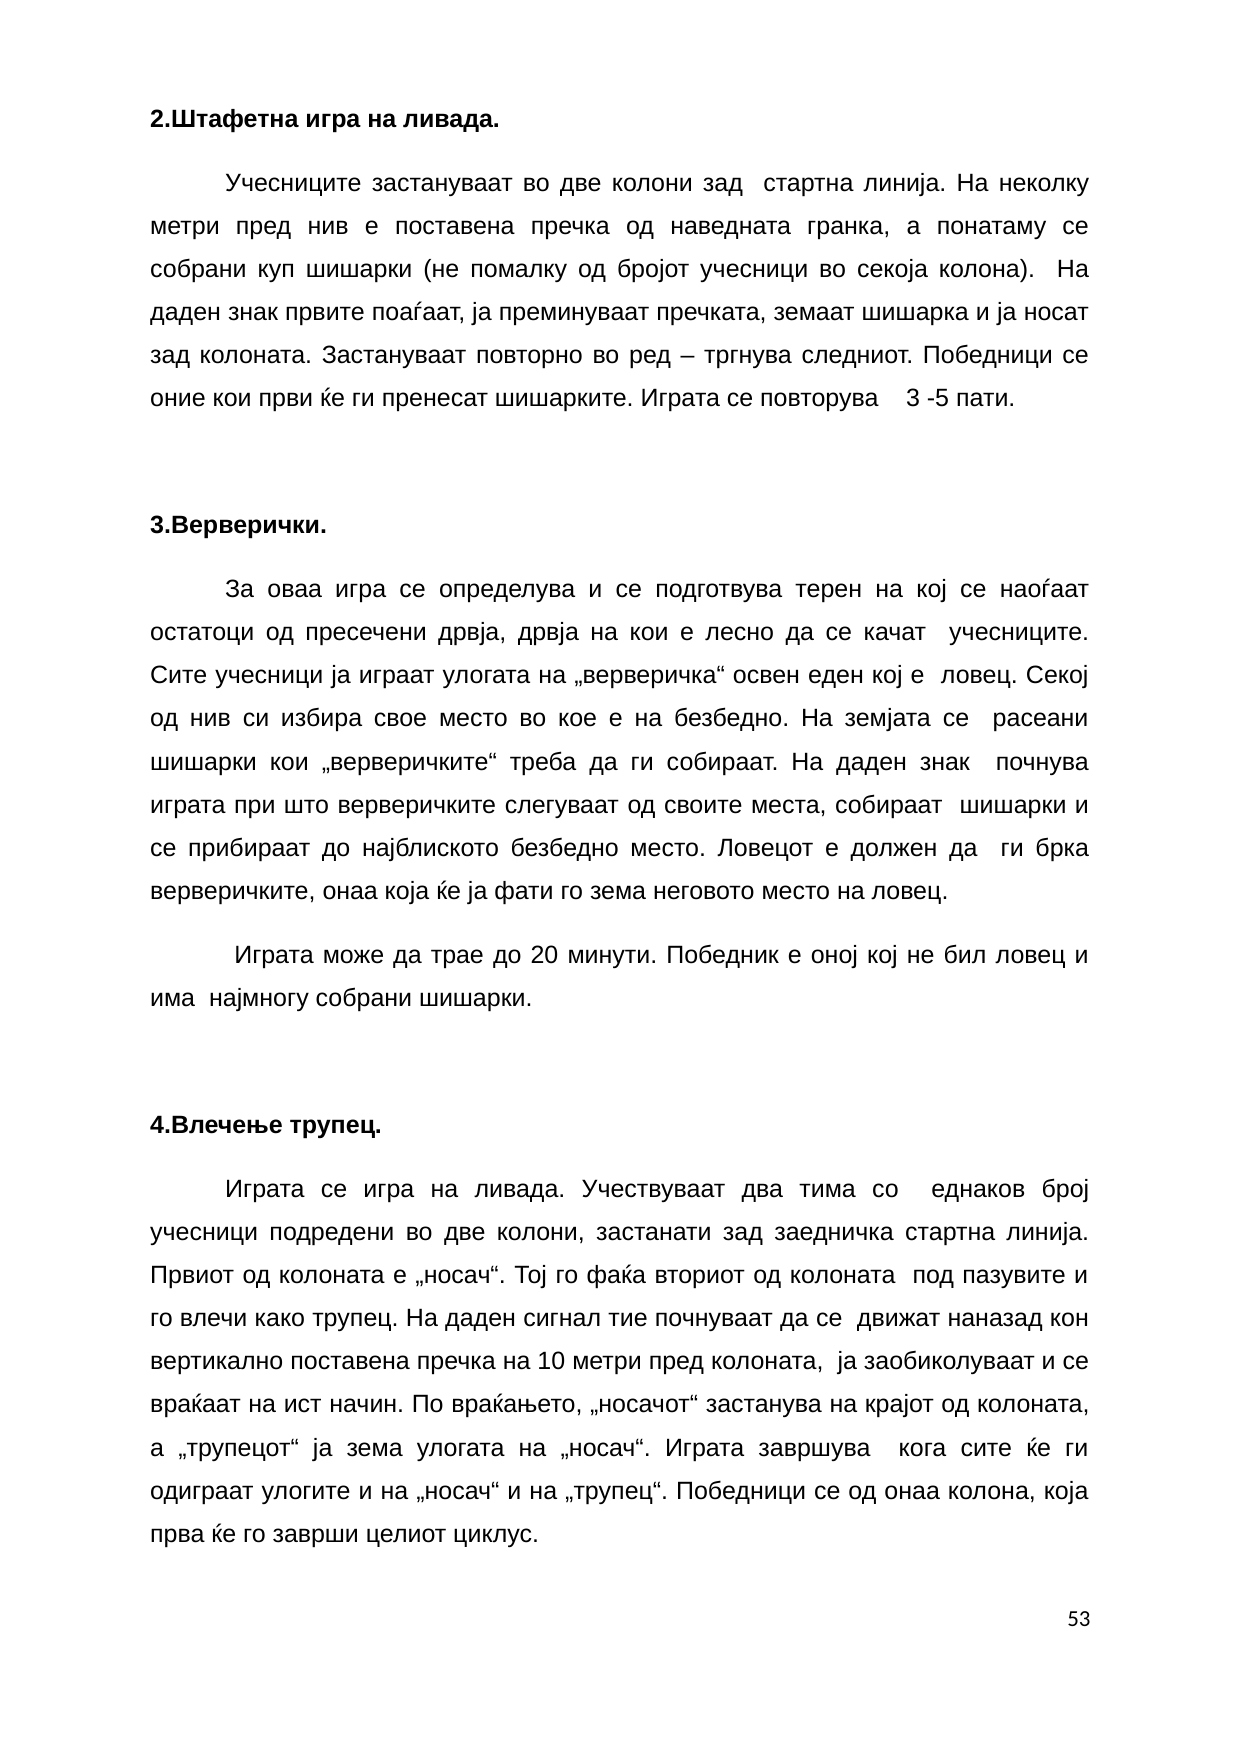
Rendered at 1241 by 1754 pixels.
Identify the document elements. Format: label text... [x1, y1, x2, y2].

text Играта се игра на ливада. Учествуваат два тима со еднаков број учесници подредени во две колони, застанати зад заедничка стартна линија. Првиот од колоната е „носач“. Тој го фаќа вториот од колоната под пазувите и го влечи како трупец. На даден сигнал тие почнуваат да се движат наназад кон вертикално поставена пречка на 10 метри пред колоната, ја заобиколуваат и се враќаат на ист начин. По враќањето, „носачот“ застанува на крајот од колоната, а „трупецот“ ја зема улогата на „носач“. Играта завршува кога сите ќе ги одиграат улогите и на „носач“ и на „трупец“. Победници се од онаа колона, која прва ќе го заврши целиот циклус. [150, 1174, 1090, 1547]
text 2.Штафетна игра на ливада. [150, 104, 1090, 132]
text 3.Верверички. [150, 510, 1090, 539]
text Играта може да трае до 20 минути. Победник е оној кој не бил ловец и има најмногу собрани шишарки. [150, 940, 1090, 1012]
text 4.Влечење трупец. [150, 1110, 1090, 1138]
text За оваа игра се определува и се подготвува терен на кој се наоѓаат остатоци од пресечени дрвја, дрвја на кои е лесно да се качат учесниците. Сите учесници ја играат улогата на „верверичка“ освен еден кој е ловец. Секој од нив си избира свое место во кое е на безбедно. На земјата се расеани шишарки кои „верверичките“ треба да ги собираат. На даден знак почнува играта при што верверичките слегуваат од своите места, собираат шишарки и се прибираат до најблиското безбедно место. Ловецот е должен да ги брка верверичките, онаа која ќе ја фати го зема неговото место на ловец. [150, 574, 1090, 905]
text Учесниците застануваат во две колони зад стартна линија. На неколку метри пред нив е поставена пречка од наведната гранка, а понатаму се собрани куп шишарки (не помалку од бројот учесници во секоја колона). На даден знак првите поаѓаат, ја преминуваат пречката, земаат шишарка и ја носат зад колоната. Застануваат повторно во ред – тргнува следниот. Победници се оние кои први ќе ги пренесат шишарките. Играта се повторува 3 -5 пати. [150, 168, 1090, 412]
